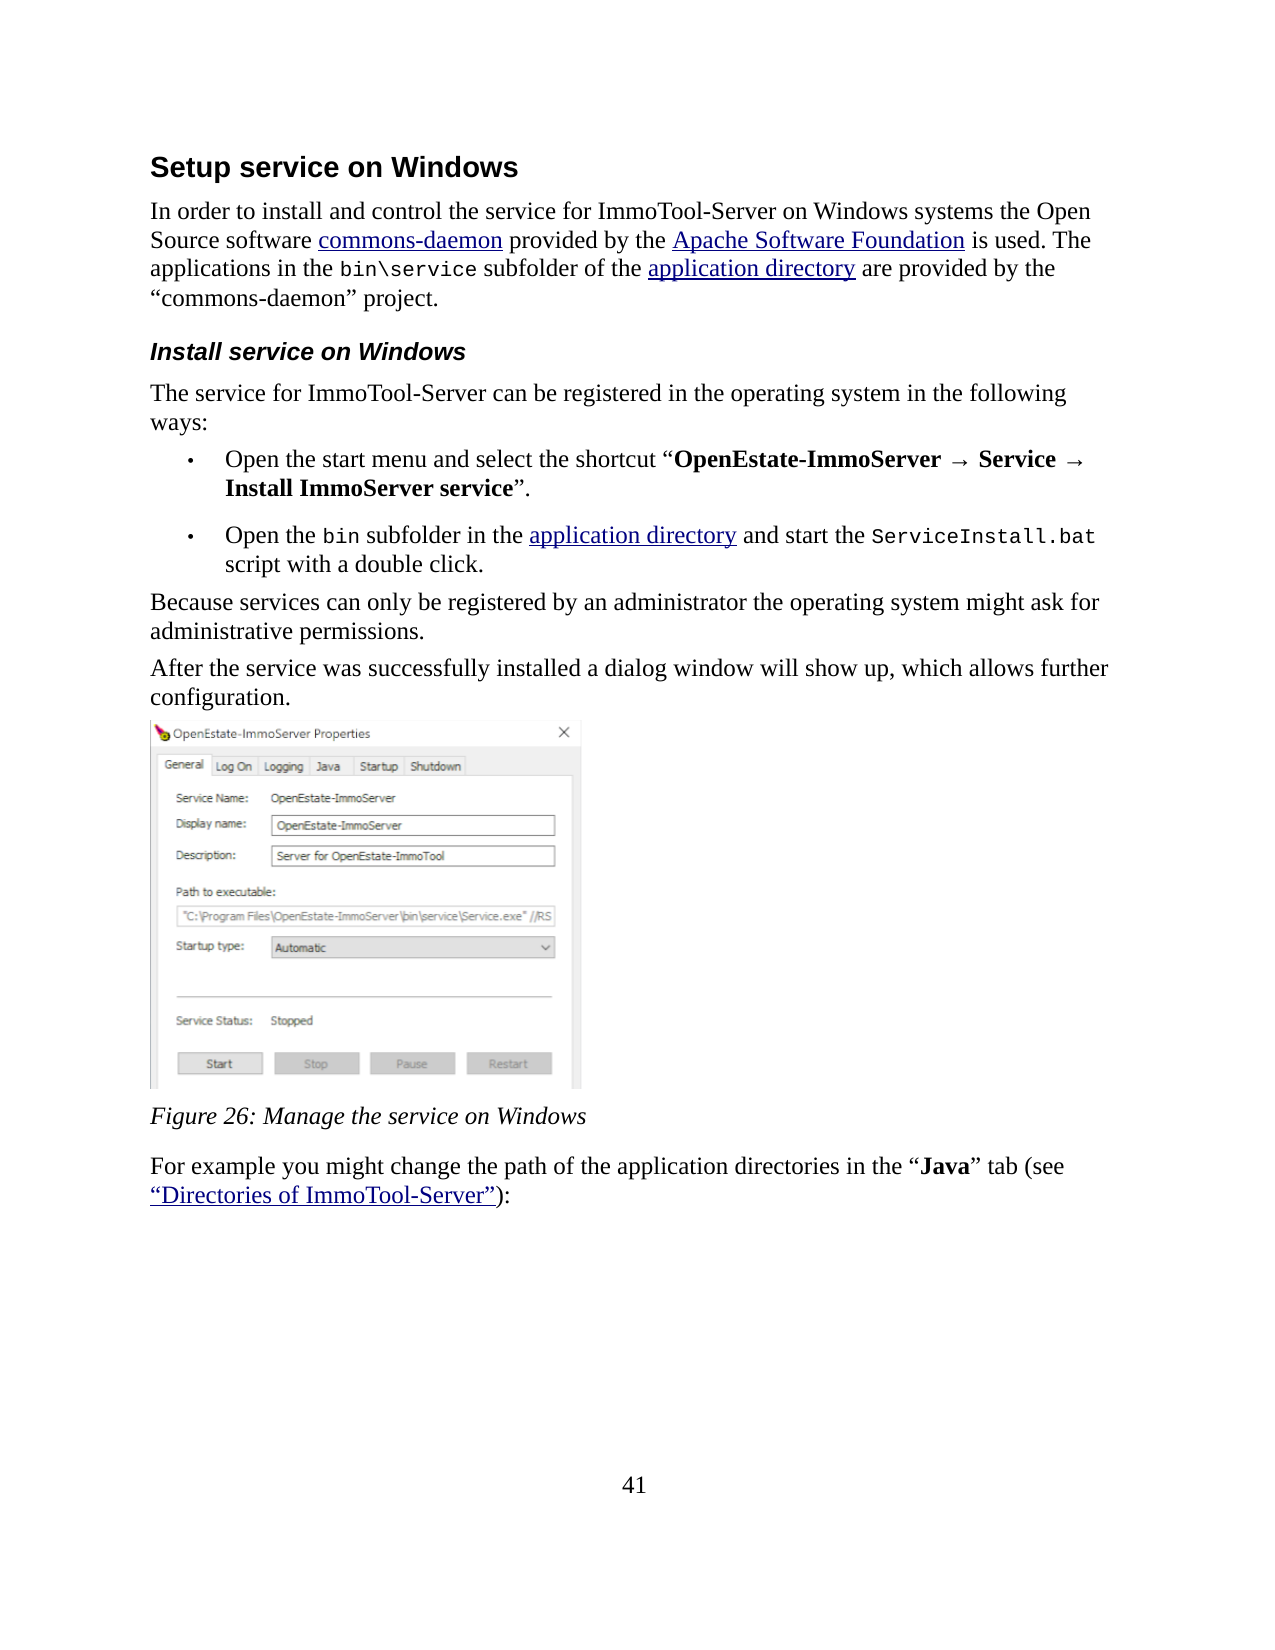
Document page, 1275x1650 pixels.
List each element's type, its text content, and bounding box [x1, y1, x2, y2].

text Because services can only be registered by an administrator the operating system might ask for administrative permissions. [150, 587, 1125, 644]
text Figure 26: Manage the service on Windows [150, 1101, 1125, 1129]
text For example you might change the path of the application directories in the “Java” tab (see “Directories of ImmoTool-Server”): [150, 1151, 1125, 1208]
text In order to install and control the service for ImmoTool-Server on Windows systems the Open Source software commons-daemon provided by the Apache Software Foundation is used. The applications in the bin\service subfolder of the application directory are provided by the “commons-daemon” project. [150, 196, 1125, 312]
subtitle Install service on Windows [150, 337, 1125, 365]
text The service for ImmoTool-Server can be registered in the operating system in the following ways: [150, 378, 1125, 435]
list Open the start menu and select the shortcut “OpenEstate-ImmoServer → Service → Install ImmoServer service”. [187, 444, 1125, 502]
text After the service was successfully installed a dialog window will show up, which allows further configuration. [150, 653, 1125, 711]
list Open the bin subfolder in the application directory and start the ServiceInstall.bat script with a double click. [187, 520, 1125, 578]
picture [150, 720, 582, 1089]
subtitle Setup service on Windows [150, 150, 1125, 183]
